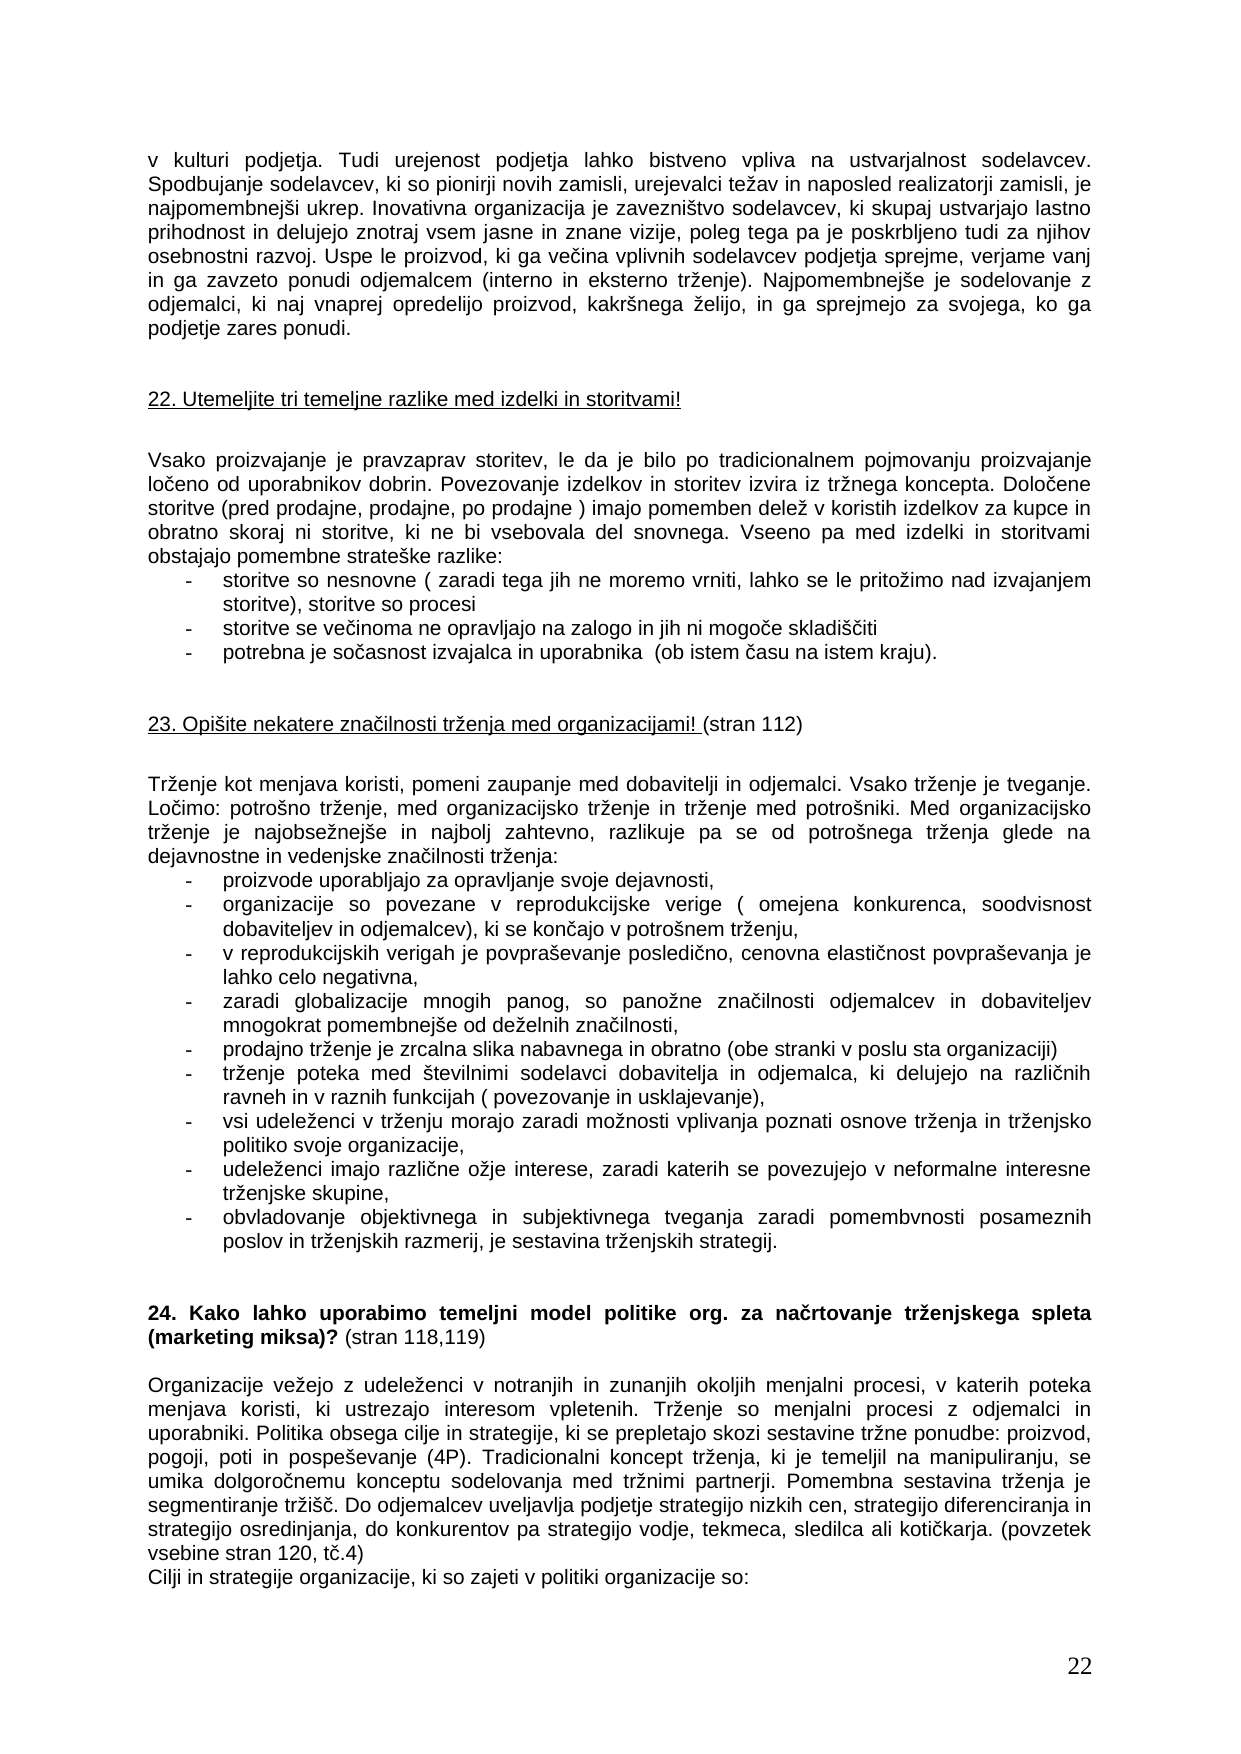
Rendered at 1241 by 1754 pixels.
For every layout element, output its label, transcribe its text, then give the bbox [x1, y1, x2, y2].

text 22. Utemeljite tri temeljne razlike med izdelki in storitvami! [148, 387, 1092, 411]
text Organizacije vežejo z udeleženci v notranjih in zunanjih okoljih menjalni procesi, v katerih poteka menjava koristi, ki ustrezajo interesom vpletenih. Trženje so menjalni procesi z odjemalci in uporabniki. Politika obsega cilje in strategije, ki se prepletajo skozi sestavine tržne ponudbe: proizvod, pogoji, poti in pospeševanje (4P). Tradicionalni koncept trženja, ki je temeljil na manipuliranju, se umika dolgoročnemu konceptu sodelovanja med tržnimi partnerji. Pomembna sestavina trženja je segmentiranje tržišč. Do odjemalcev uveljavlja podjetje strategijo nizkih cen, strategijo diferenciranja in strategijo osredinjanja, do konkurentov pa strategijo vodje, tekmeca, sledilca ali kotičkarja. (povzetek vsebine stran 120, tč.4) [148, 1373, 1092, 1565]
text v kulturi podjetja. Tudi urejenost podjetja lahko bistveno vpliva na ustvarjalnost sodelavcev. Spodbujanje sodelavcev, ki so pionirji novih zamisli, urejevalci težav in naposled realizatorji zamisli, je najpomembnejši ukrep. Inovativna organizacija je zavezništvo sodelavcev, ki skupaj ustvarjajo lastno prihodnost in delujejo znotraj vsem jasne in znane vizije, poleg tega pa je poskrbljeno tudi za njihov osebnostni razvoj. Uspe le proizvod, ki ga večina vplivnih sodelavcev podjetja sprejme, verjame vanj in ga zavzeto ponudi odjemalcem (interno in eksterno trženje). Najpomembnejše je sodelovanje z odjemalci, ki naj vnaprej opredelijo proizvod, kakršnega želijo, in ga sprejmejo za svojega, ko ga podjetje zares ponudi. [148, 148, 1092, 339]
list organizacije so povezane v reprodukcijske verige ( omejena konkurenca, soodvisnost dobaviteljev in odjemalcev), ki se končajo v potrošnem trženju, [185, 892, 1092, 940]
list v reprodukcijskih verigah je povpraševanje posledično, cenovna elastičnost povpraševanja je lahko celo negativna, [185, 940, 1092, 988]
list zaradi globalizacije mnogih panog, so panožne značilnosti odjemalcev in dobaviteljev mnogokrat pomembnejše od deželnih značilnosti, [185, 988, 1092, 1037]
list potrebna je sočasnost izvajalca in uporabnika (ob istem času na istem kraju). [185, 640, 1092, 664]
text Vsako proizvajanje je pravzaprav storitev, le da je bilo po tradicionalnem pojmovanju proizvajanje ločeno od uporabnikov dobrin. Povezovanje izdelkov in storitev izvira iz tržnega koncepta. Določene storitve (pred prodajne, prodajne, po prodajne ) imajo pomemben delež v koristih izdelkov za kupce in obratno skoraj ni storitve, ki ne bi vsebovala del snovnega. Vseeno pa med izdelki in storitvami obstajajo pomembne strateške razlike: [148, 448, 1092, 567]
list udeleženci imajo različne ožje interese, zaradi katerih se povezujejo v neformalne interesne trženjske skupine, [185, 1157, 1092, 1205]
list vsi udeleženci v trženju morajo zaradi možnosti vplivanja poznati osnove trženja in trženjsko politiko svoje organizacije, [185, 1109, 1092, 1157]
text 24. Kako lahko uporabimo temeljni model politike org. za načrtovanje trženjskega spleta (marketing miksa)? (stran 118,119) [148, 1301, 1092, 1349]
list trženje poteka med številnimi sodelavci dobavitelja in odjemalca, ki delujejo na različnih ravneh in v raznih funkcijah ( povezovanje in usklajevanje), [185, 1061, 1092, 1109]
text Cilji in strategije organizacije, ki so zajeti v politiki organizacije so: [148, 1565, 1092, 1589]
list proizvode uporabljajo za opravljanje svoje dejavnosti, [185, 868, 1092, 892]
text 23. Opišite nekatere značilnosti trženja med organizacijami! (stran 112) [148, 712, 1092, 736]
list storitve so nesnovne ( zaradi tega jih ne moremo vrniti, lahko se le pritožimo nad izvajanjem storitve), storitve so procesi [185, 567, 1092, 616]
text Trženje kot menjava koristi, pomeni zaupanje med dobavitelji in odjemalci. Vsako trženje je tveganje. Ločimo: potrošno trženje, med organizacijsko trženje in trženje med potrošniki. Med organizacijsko trženje je najobsežnejše in najbolj zahtevno, razlikuje pa se od potrošnega trženja glede na dejavnostne in vedenjske značilnosti trženja: [148, 772, 1092, 868]
list storitve se večinoma ne opravljajo na zalogo in jih ni mogoče skladiščiti [185, 616, 1092, 640]
list prodajno trženje je zrcalna slika nabavnega in obratno (obe stranki v poslu sta organizaciji) [185, 1037, 1092, 1061]
list obvladovanje objektivnega in subjektivnega tveganja zaradi pomembvnosti posameznih poslov in trženjskih razmerij, je sestavina trženjskih strategij. [185, 1205, 1092, 1253]
